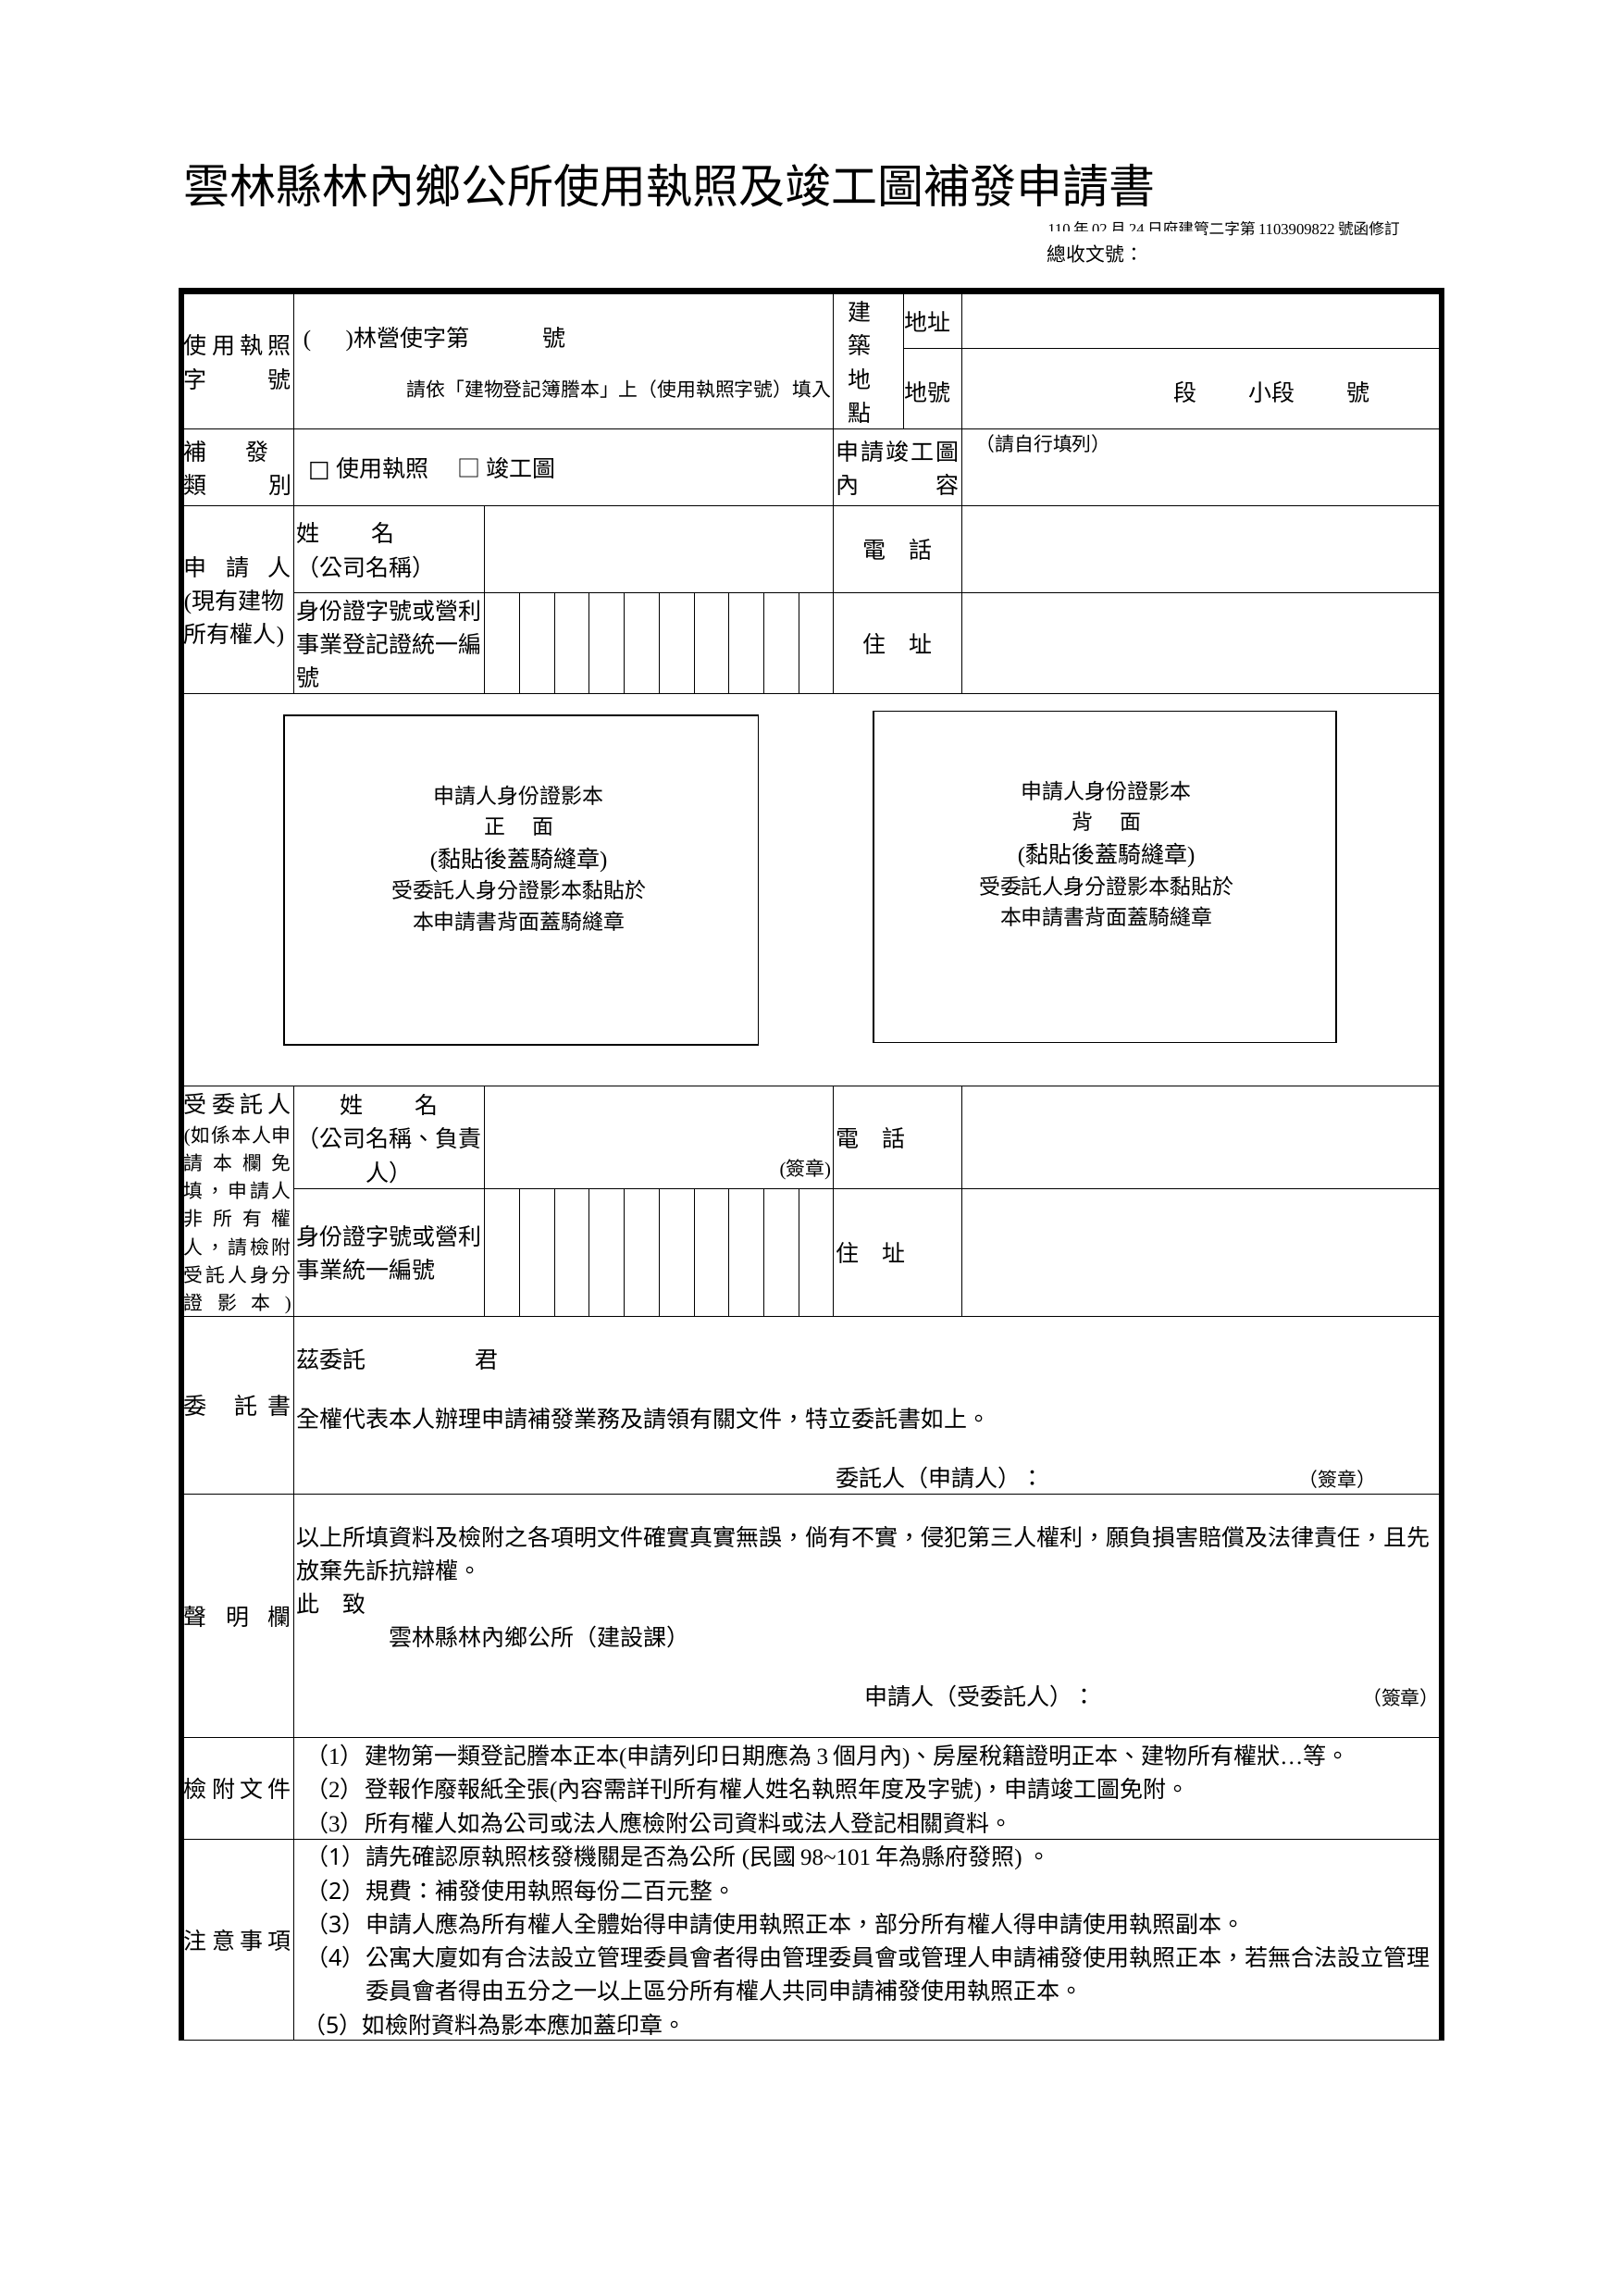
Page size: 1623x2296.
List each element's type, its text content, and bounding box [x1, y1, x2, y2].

table_cell [962, 593, 1439, 693]
table_cell [485, 1189, 519, 1315]
table_cell [962, 1086, 1439, 1188]
table_cell [660, 1189, 694, 1315]
table_cell 姓 名 （公司名稱） [294, 506, 484, 592]
table_cell 茲委託 君 全權代表本人辦理申請補發業務及請領有關文件，特立委託書如上。 委託人（申請人）： （簽章） [294, 1317, 1439, 1494]
table_cell 住 址 [834, 1189, 961, 1315]
table_cell 請先確認原執照核發機關是否為公所 (民國98~101年為縣府發照) 。 規費：補發使用執照每份二百元整。 申請人應為所有權人全體始得申請使用執照正本，部分所有權人得申請使用執照副本。 公寓大廈如有合法設立管理委員會者得由管理委員會或管理人申請補發使用執照正本，若無合法設立管理委員會者得由五分之一以上區分所有權人共同申請補發使用執照正本。 （5）如檢附資料為影本應加蓋印章。 [294, 1840, 1439, 2040]
table_cell [589, 1189, 624, 1315]
table_cell 以上所填資料及檢附之各項明文件確實真實無誤，倘有不實，侵犯第三人權利，願負損害賠償及法律責任，且先放棄先訴抗辯權。 此 致 雲林縣林內鄉公所（建設課） 申請人（受委託人）： （簽章） [294, 1495, 1439, 1737]
table_cell 電 話 [834, 506, 961, 592]
table_cell 建物第一類登記謄本正本(申請列印日期應為3個月內)、房屋稅籍證明正本、建物所有權狀…等。 登報作廢報紙全張(內容需詳刊所有權人姓名執照年度及字號)，申請竣工圖免附。 所有權人如為公司或法人應檢附公司資料或法人登記相關資料。 [294, 1738, 1439, 1838]
table_cell [729, 593, 763, 693]
table_cell 身份證字號或營利事業統一編號 [294, 1189, 484, 1315]
table_cell [695, 1189, 728, 1315]
table_cell (簽章) [485, 1086, 833, 1188]
table_cell [485, 506, 833, 592]
table_cell 聲明欄 [184, 1495, 293, 1737]
table_cell 姓 名 （公司名稱、負責人） [294, 1086, 484, 1188]
table_cell 建 築 地 點 [834, 294, 903, 428]
table_cell （請自行填列） [962, 429, 1439, 505]
table_cell 受委託人 (如係本人申請本欄免填，申請人非所有權人，請檢附受託人身分證影本) [184, 1086, 293, 1315]
table_cell [520, 593, 554, 693]
table_cell [764, 1189, 799, 1315]
table_cell 電 話 [834, 1086, 961, 1188]
table_cell 使用執照 字號 [184, 294, 293, 428]
table_cell [660, 593, 694, 693]
table_cell [589, 593, 624, 693]
table_cell 補 發 類 別 [184, 429, 293, 505]
table_cell 申請竣工圖內容 [834, 429, 961, 505]
table_cell [555, 1189, 588, 1315]
table_cell 地號 [904, 349, 961, 428]
table_cell [184, 694, 1439, 1086]
table_cell [729, 1189, 763, 1315]
table_cell 住 址 [834, 593, 961, 693]
table_cell 身份證字號或營利事業登記證統一編號 [294, 593, 484, 693]
table_cell 注意事項 [184, 1840, 293, 2040]
table_cell □ 使用執照 □ 竣工圖 [294, 429, 833, 505]
table_cell [962, 1189, 1439, 1315]
table_cell [695, 593, 728, 693]
table_cell 地址 [904, 294, 961, 348]
table_cell [555, 593, 588, 693]
table_cell [625, 1189, 659, 1315]
table_cell 檢附文件 [184, 1738, 293, 1838]
table_cell 段 小段 號 [962, 349, 1439, 428]
table_header 雲林縣林內鄉公所使用執照及竣工圖補發申請書 110年02月24日府建管二字第1103909822號函修訂 [181, 150, 1442, 288]
table_cell 委 託書 [184, 1317, 293, 1494]
table_cell [485, 593, 519, 693]
table_cell [962, 294, 1439, 348]
table_cell [962, 506, 1439, 592]
table_cell [625, 593, 659, 693]
table_cell 申請人 (現有建物所有權人) [184, 506, 293, 693]
table_cell ( )林營使字第 號 請依「建物登記簿謄本」上（使用執照字號）填入 [294, 294, 833, 428]
table_cell [799, 593, 833, 693]
table_cell [520, 1189, 554, 1315]
table_cell [799, 1189, 833, 1315]
table_cell [764, 593, 799, 693]
